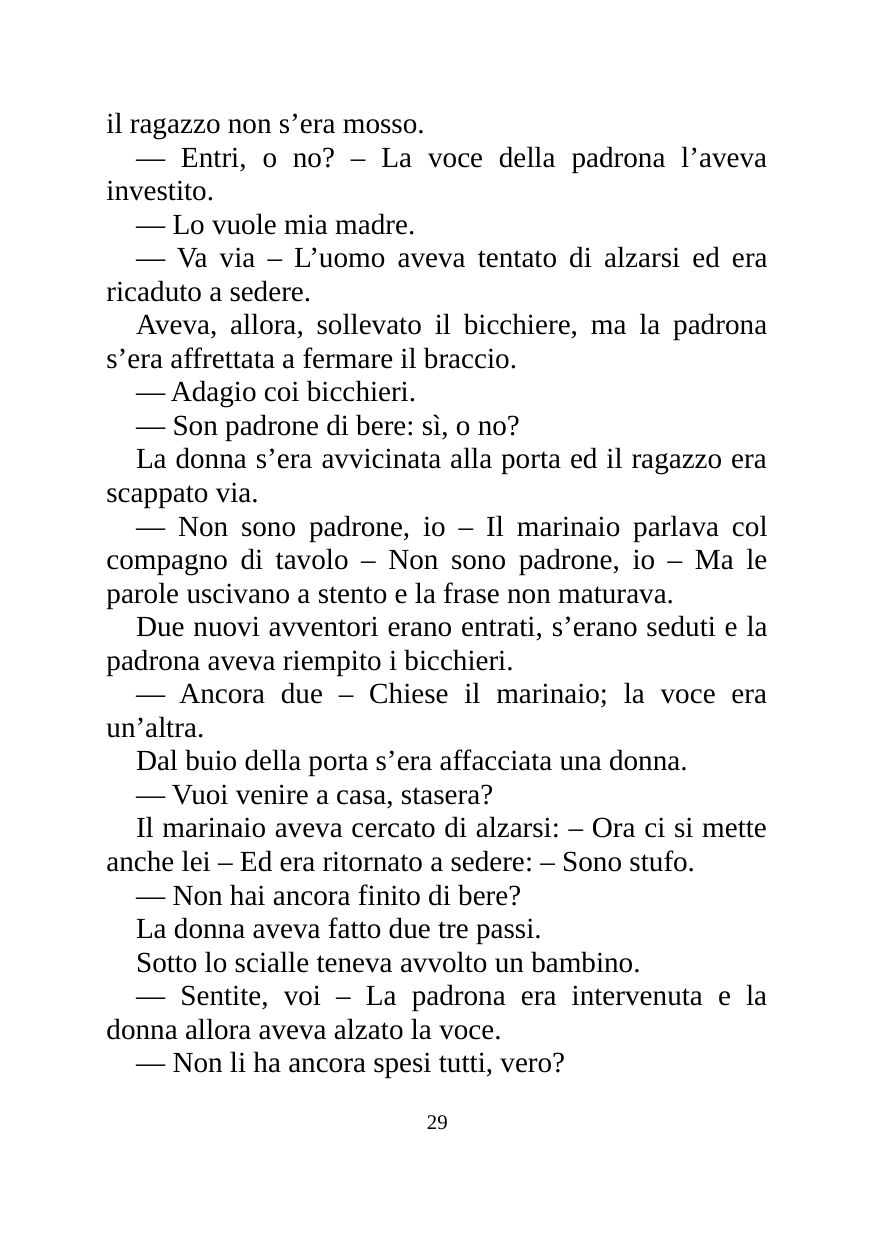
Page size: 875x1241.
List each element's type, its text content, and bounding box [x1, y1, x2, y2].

text — Vuoi venire a casa, stasera? [106, 777, 768, 811]
text — Lo vuole mia madre. [106, 207, 768, 240]
text Dal buio della porta s’era affacciata una donna. [106, 743, 768, 777]
text — Adagio coi bicchieri. [106, 374, 768, 408]
text Sotto lo scialle teneva avvolto un bambino. [106, 945, 768, 978]
text Il marinaio aveva cercato di alzarsi: – Ora ci si mette anche lei – Ed era ritornato a sedere: – Sono stufo. [106, 811, 768, 878]
text — Son padrone di bere: sì, o no? [106, 408, 768, 442]
text — Entri, o no? – La voce della padrona l’aveva investito. [106, 140, 768, 207]
text La donna aveva fatto due tre passi. [106, 911, 768, 945]
text Due nuovi avventori erano entrati, s’erano seduti e la padrona aveva riempito i bicchieri. [106, 609, 768, 676]
text — Non li ha ancora spesi tutti, vero? [106, 1045, 768, 1079]
text La donna s’era avvicinata alla porta ed il ragazzo era scappato via. [106, 442, 768, 509]
text — Non sono padrone, io – Il marinaio parlava col compagno di tavolo – Non sono padrone, io – Ma le parole uscivano a stento e la frase non maturava. [106, 509, 768, 609]
text — Ancora due – Chiese il marinaio; la voce era un’altra. [106, 676, 768, 743]
text — Sentite, voi – La padrona era intervenuta e la donna allora aveva alzato la voce. [106, 978, 768, 1045]
text — Non hai ancora finito di bere? [106, 878, 768, 911]
text Aveva, allora, sollevato il bicchiere, ma la padrona s’era affrettata a fermare il braccio. [106, 307, 768, 374]
text — Va via – L’uomo aveva tentato di alzarsi ed era ricaduto a sedere. [106, 240, 768, 307]
text il ragazzo non s’era mosso. [106, 106, 768, 140]
